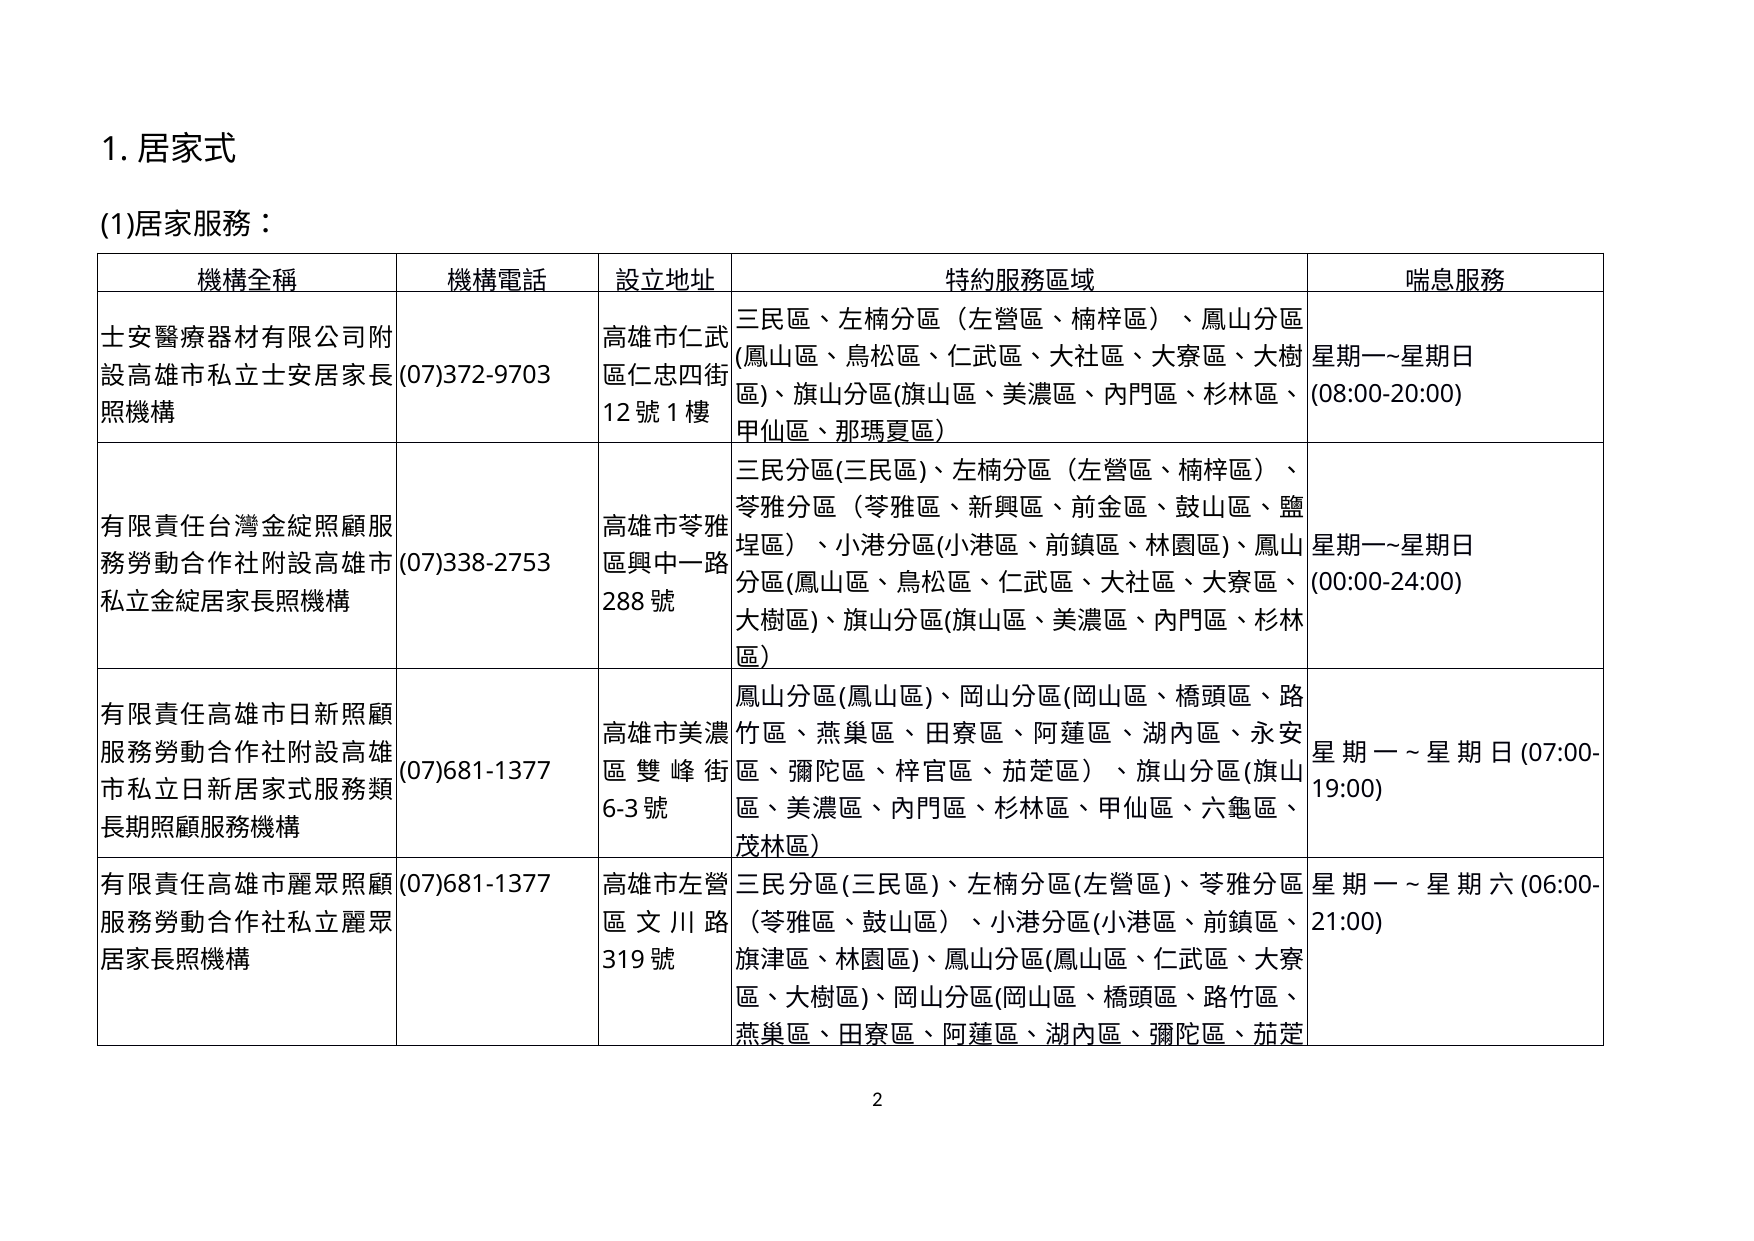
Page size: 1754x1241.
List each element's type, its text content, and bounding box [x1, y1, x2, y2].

table_cell (07)338-2753 [397, 443, 598, 668]
table_cell 三民區、左楠分區（左營區、楠梓區）、鳳山分區(鳳山區、鳥松區、仁武區、大社區、大寮區、大樹區)、旗山分區(旗山區、美濃區、內門區、杉林區、甲仙區、那瑪夏區） [732, 292, 1307, 442]
table_cell 星期一~星期日(07:00-19:00) [1308, 669, 1603, 857]
subtitle (1)居家服務： [100, 178, 1653, 253]
table_cell 高雄市左營區文川路319號 [599, 858, 731, 1045]
table_header 設立地址 [599, 254, 731, 291]
table_cell (07)681-1377 [397, 858, 598, 1045]
table_cell 星期一~星期日 (08:00-20:00) [1308, 292, 1603, 442]
table_cell 鳳山分區(鳳山區)、岡山分區(岡山區、橋頭區、路竹區、燕巢區、田寮區、阿蓮區、湖內區、永安區、彌陀區、梓官區、茄萣區）、旗山分區(旗山區、美濃區、內門區、杉林區、甲仙區、六龜區、茂林區） [732, 669, 1307, 857]
table_cell 星期一~星期六(06:00-21:00) [1308, 858, 1603, 1045]
table_cell 高雄市美濃區雙峰街6-3號 [599, 669, 731, 857]
table_cell 有限責任高雄市日新照顧服務勞動合作社附設高雄市私立日新居家式服務類長期照顧服務機構 [98, 669, 396, 857]
table_header 喘息服務 [1308, 254, 1603, 291]
table_cell 有限責任台灣金綻照顧服務勞動合作社附設高雄市私立金綻居家長照機構 [98, 443, 396, 668]
title 1. 居家式 [100, 103, 1653, 178]
table_header 機構電話 [397, 254, 598, 291]
table_cell (07)372-9703 [397, 292, 598, 442]
table_cell 高雄市苓雅區興中一路288號 [599, 443, 731, 668]
table_header 機構全稱 [98, 254, 396, 291]
table_cell 三民分區(三民區)、左楠分區(左營區)、苓雅分區（苓雅區、鼓山區）、小港分區(小港區、前鎮區、旗津區、林園區)、鳳山分區(鳳山區、仁武區、大寮區、大樹區)、岡山分區(岡山區、橋頭區、路竹區、燕巢區、田寮區、阿蓮區、湖內區、彌陀區、茄萣 [732, 858, 1307, 1045]
table_cell (07)681-1377 [397, 669, 598, 857]
table_cell 三民分區(三民區)、左楠分區（左營區、楠梓區）、苓雅分區（苓雅區、新興區、前金區、鼓山區、鹽埕區）、小港分區(小港區、前鎮區、林園區)、鳳山分區(鳳山區、鳥松區、仁武區、大社區、大寮區、大樹區)、旗山分區(旗山區、美濃區、內門區、杉林區） [732, 443, 1307, 668]
table_header 特約服務區域 [732, 254, 1307, 291]
table_cell 士安醫療器材有限公司附設高雄市私立士安居家長照機構 [98, 292, 396, 442]
table_cell 有限責任高雄市麗眾照顧服務勞動合作社私立麗眾居家長照機構 [98, 858, 396, 1045]
table_cell 高雄市仁武區仁忠四街12號1樓 [599, 292, 731, 442]
table_cell 星期一~星期日 (00:00-24:00) [1308, 443, 1603, 668]
